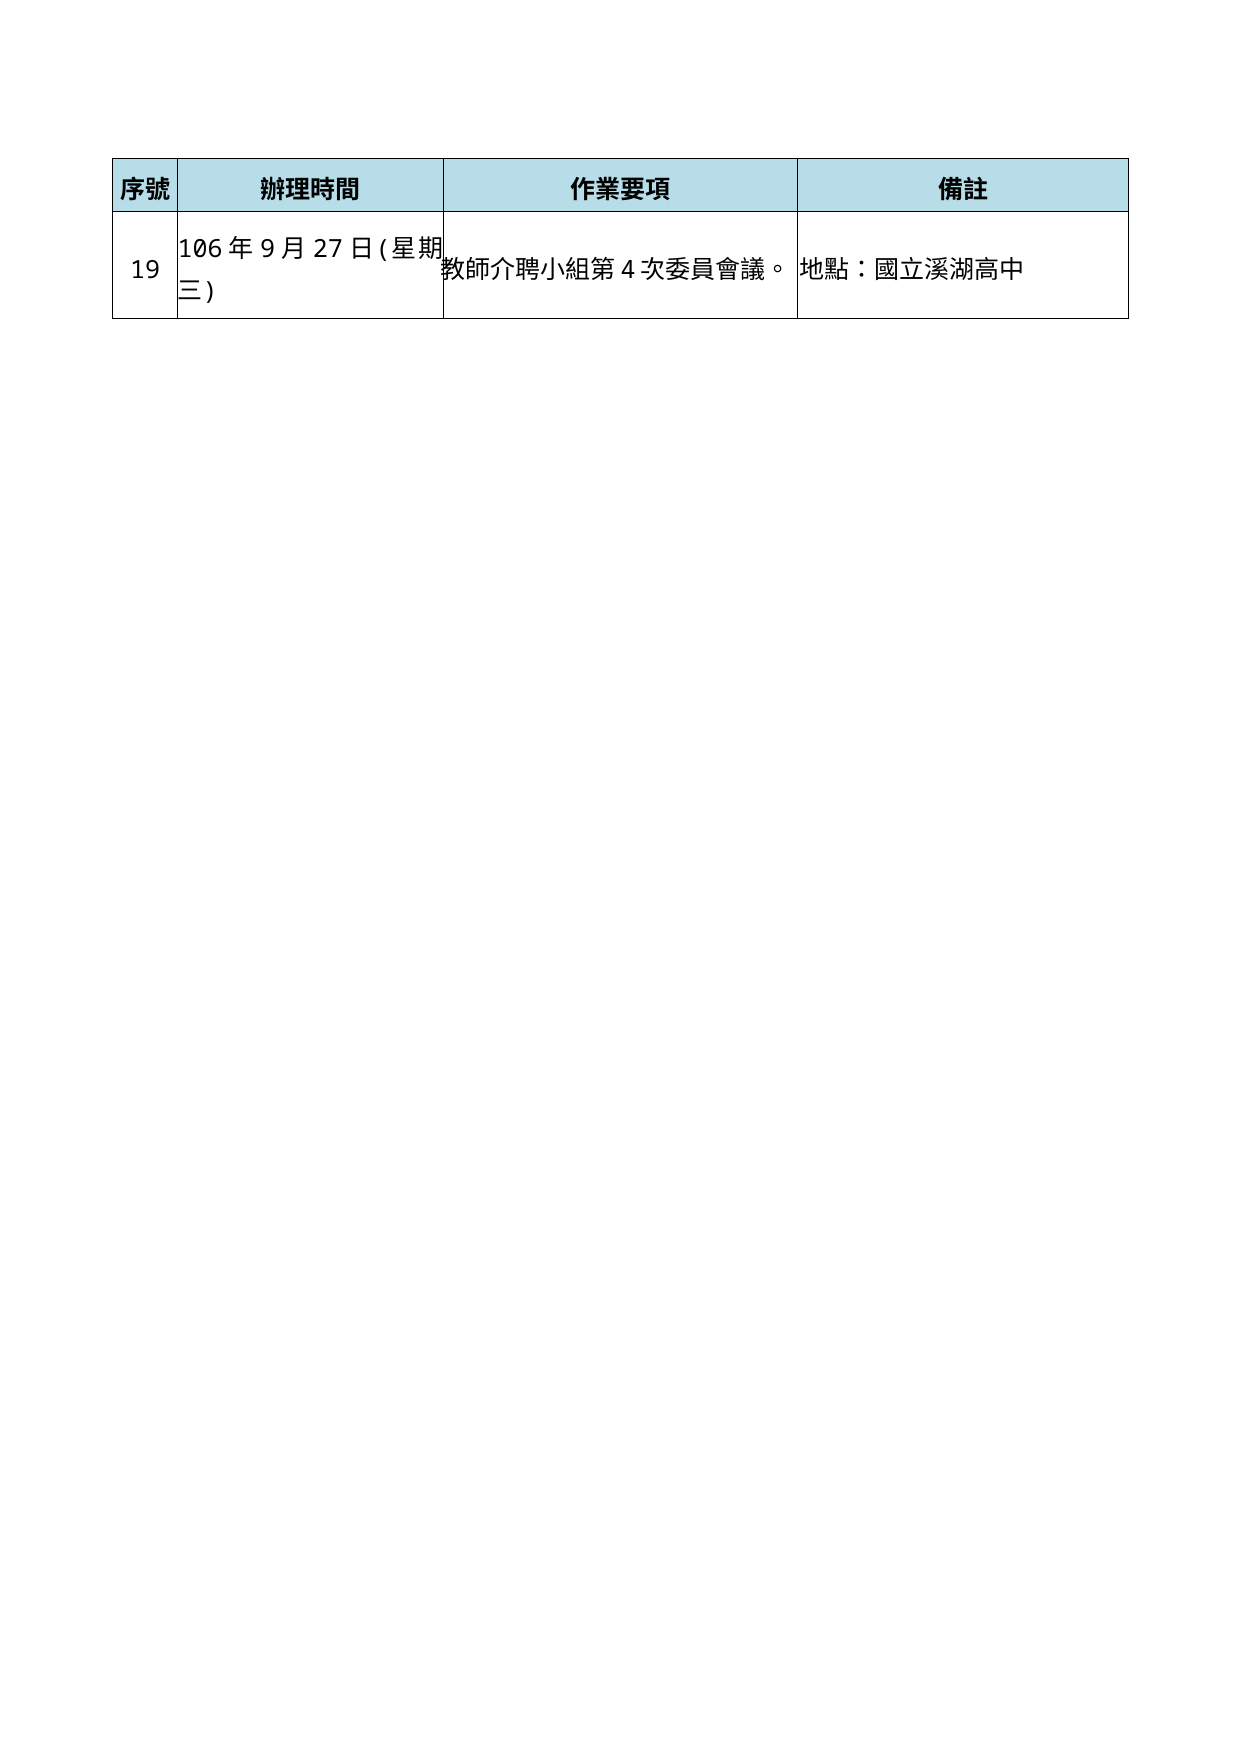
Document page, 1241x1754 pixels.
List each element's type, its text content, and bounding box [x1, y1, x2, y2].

table_cell 106年9月27日(星期三) [178, 212, 443, 318]
table_header 序號 [113, 159, 177, 211]
table_header 作業要項 [444, 159, 797, 211]
table_cell 19 [113, 212, 177, 318]
table_cell 地點：國立溪湖高中 [798, 212, 1128, 318]
table_header 備註 [798, 159, 1128, 211]
table_cell 教師介聘小組第4次委員會議。 [444, 212, 797, 318]
table_header 辦理時間 [178, 159, 443, 211]
